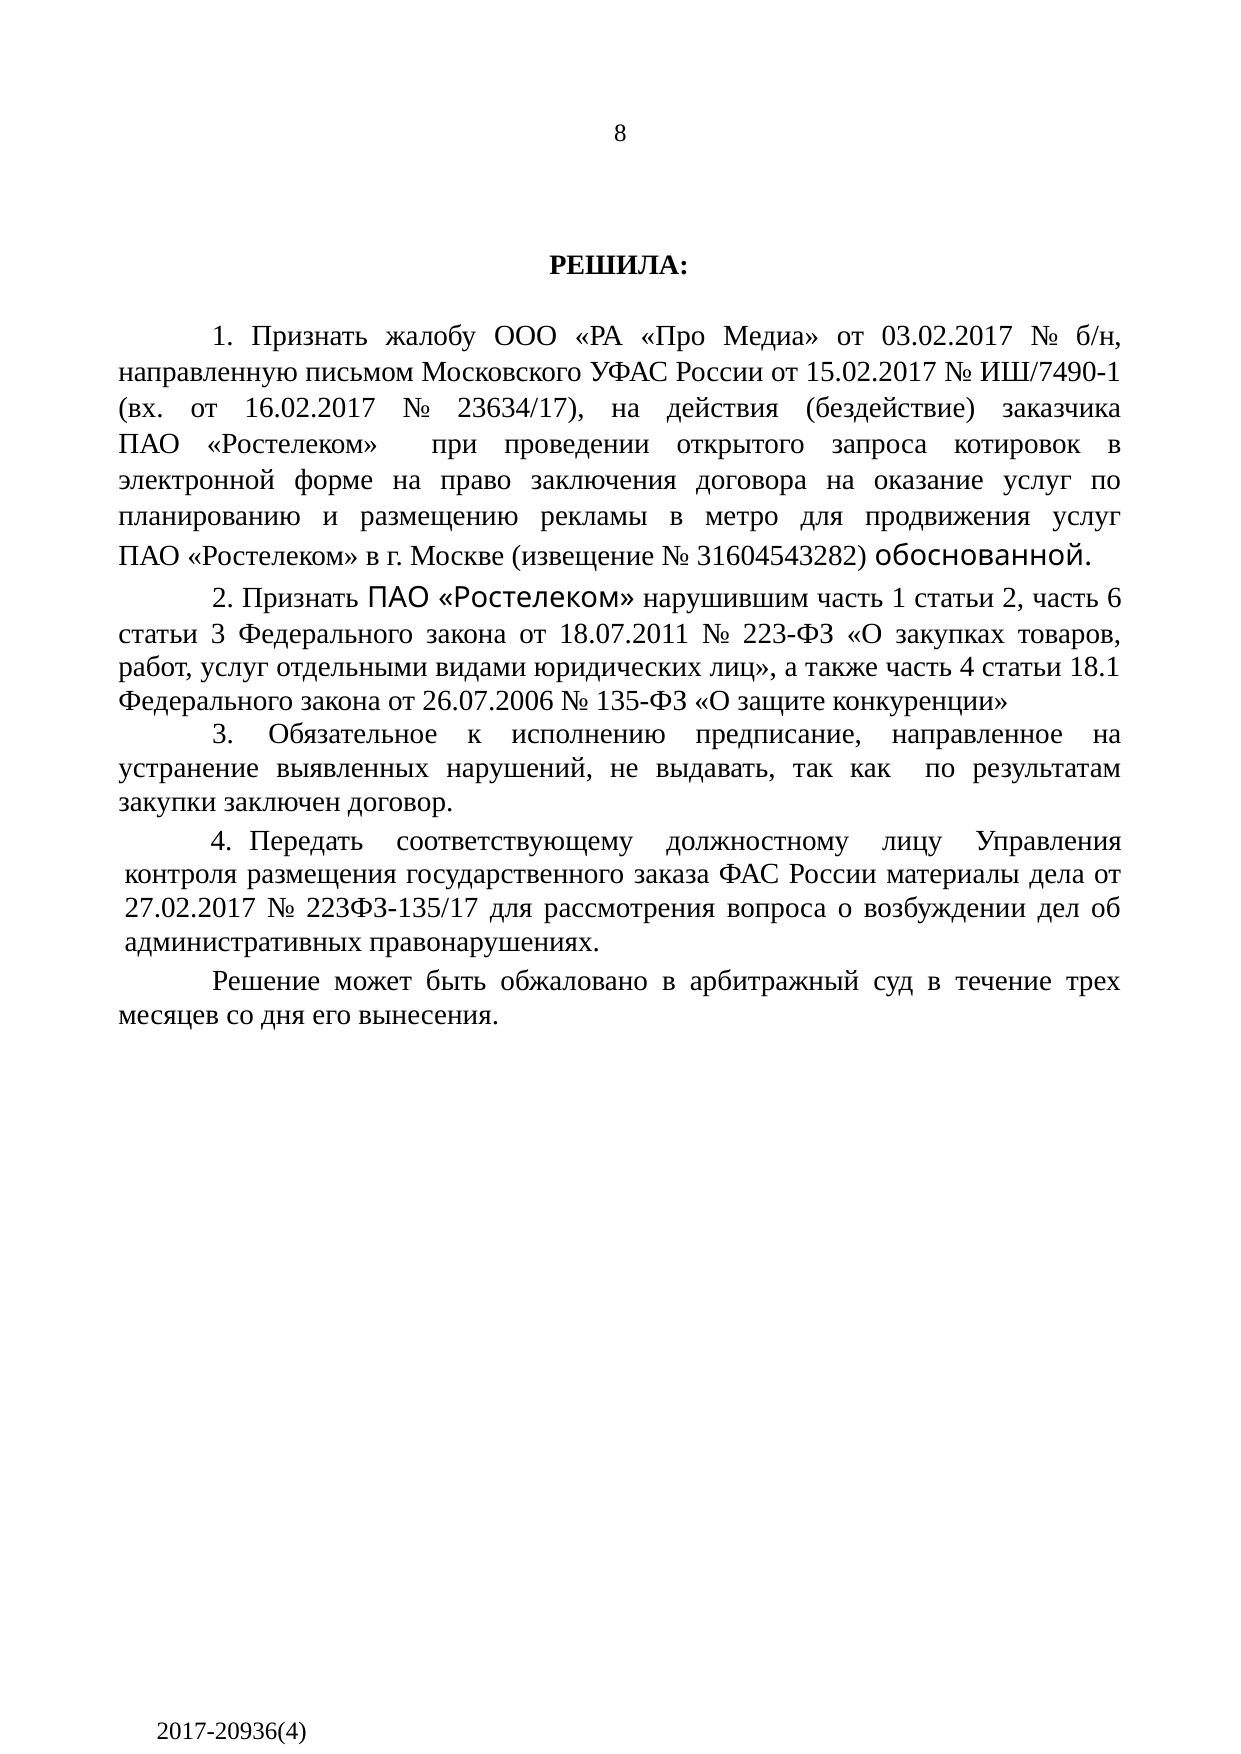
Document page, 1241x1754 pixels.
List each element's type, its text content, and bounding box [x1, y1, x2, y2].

text Решение может быть обжаловано в арбитражный суд в течение трех месяцев со дня его вынесения. [118, 963, 1122, 1030]
list Передать соответствующему должностному лицу Управления контроля размещения государственного заказа ФАС России материалы дела от 27.02.2017 № 223ФЗ-135/17 для рассмотрения вопроса о возбуждении дел об административных правонарушениях. [124, 823, 1122, 957]
list Обязательное к исполнению предписание, направленное на устранение выявленных нарушений, не выдавать, так как по результатам закупки заключен договор. [118, 717, 1122, 817]
text 1. Признать жалобу ООО «РА «Про Медиа» от 03.02.2017 № б/н, направленную письмом Московского УФАС России от 15.02.2017 № ИШ/7490-1 (вх. от 16.02.2017 № 23634/17), на действия (бездействие) заказчика ПАО «Ростелеком» при проведении открытого запроса котировок в электронной форме на право заключения договора на оказание услуг по планированию и размещению рекламы в метро для продвижения услуг ПАО «Ростелеком» в г. Москве (извещение № 31604543282) обоснованной. [118, 318, 1122, 573]
text 2. Признать ПАО «Ростелеком» нарушившим часть 1 статьи 2, часть 6 статьи 3 Федерального закона от 18.07.2011 № 223-ФЗ «О закупках товаров, работ, услуг отдельными видами юридических лиц», а также часть 4 статьи 18.1 Федерального закона от 26.07.2006 № 135-ФЗ «О защите конкуренции» [118, 576, 1122, 717]
text РЕШИЛА: [115, 248, 1122, 280]
